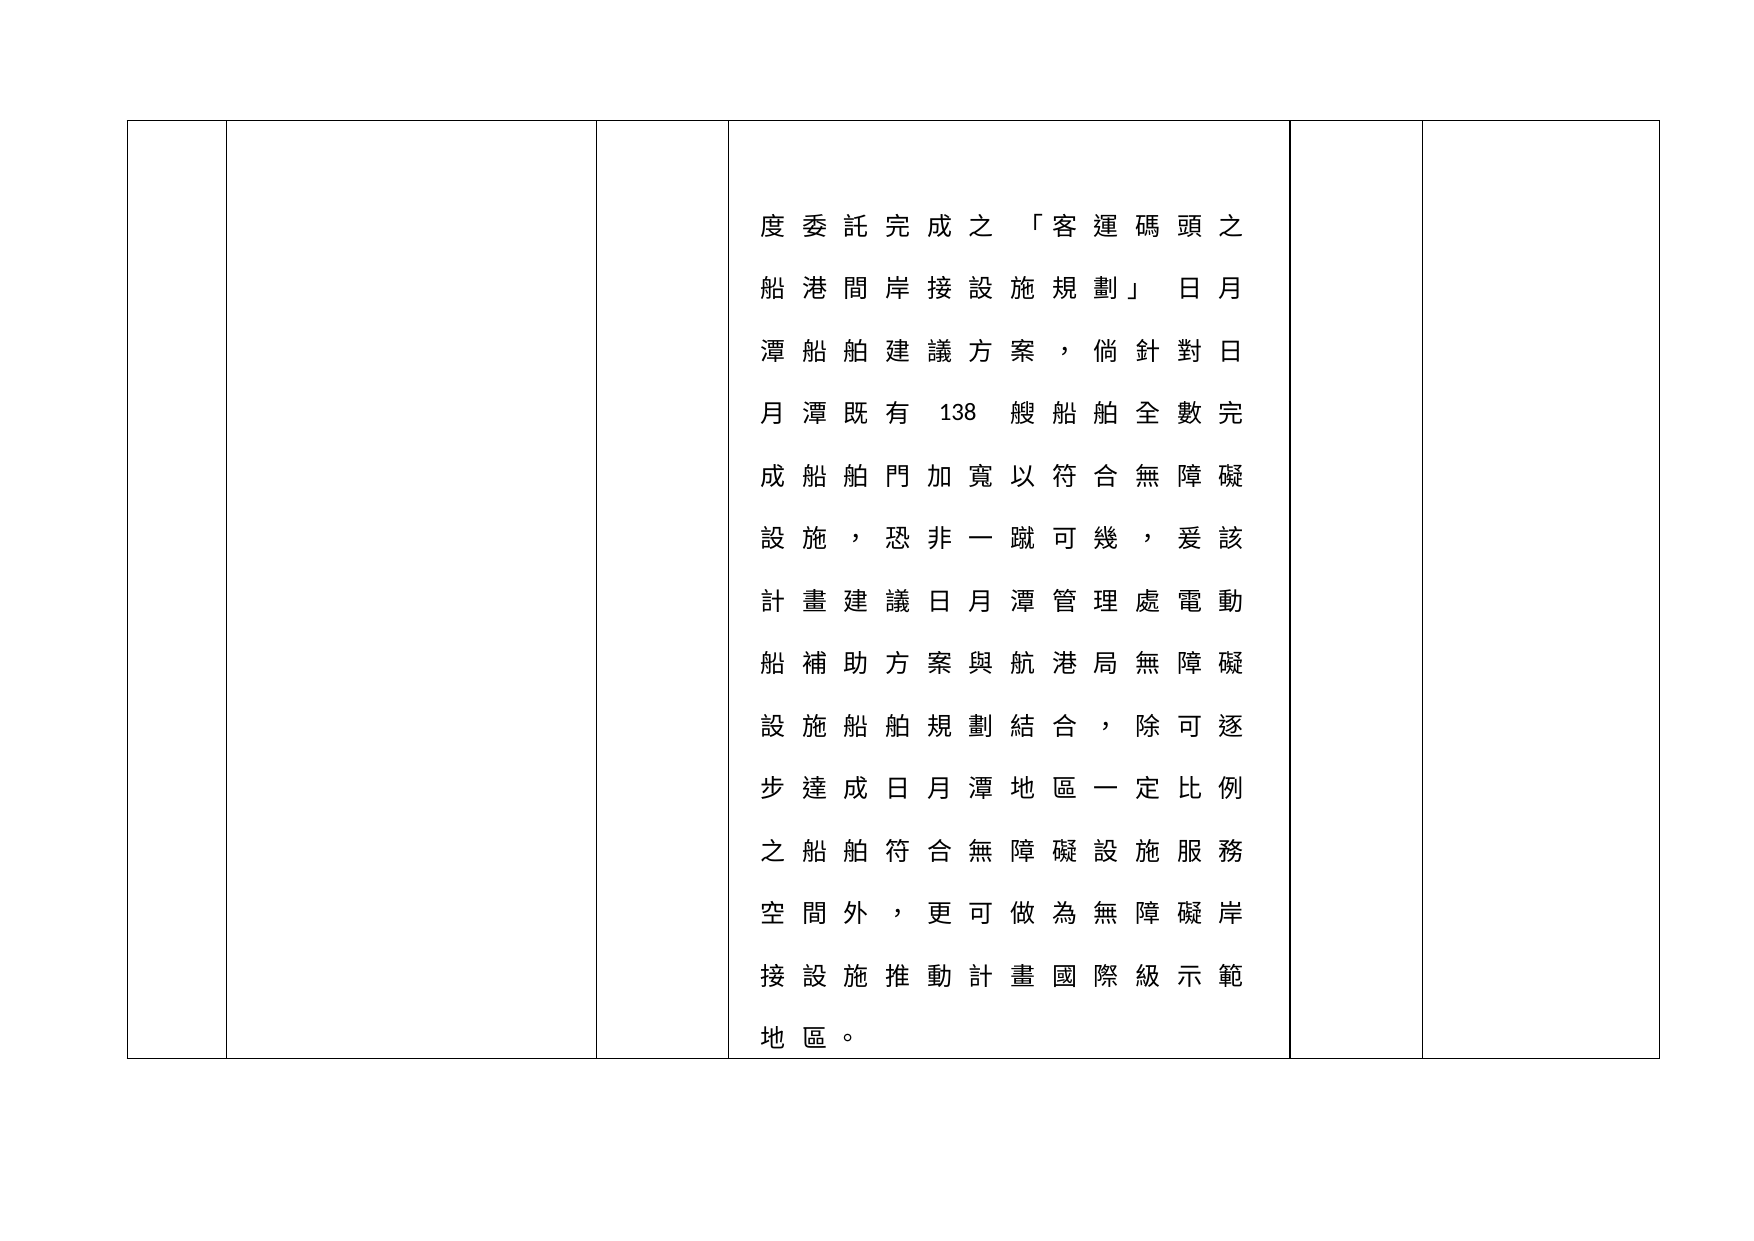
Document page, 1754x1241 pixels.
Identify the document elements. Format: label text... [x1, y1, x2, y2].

table_cell [128, 121, 226, 1058]
table_cell 度委託完成之「客運碼頭之船港間岸接設施規劃」日月潭船舶建議方案，倘針對日月潭既有138 艘船舶全數完成船舶門加寬以符合無障礙設施，恐非一蹴可幾，爰該計畫建議日月潭管理處電動船補助方案與航港局無障礙設施船舶規劃結合，除可逐步達成日月潭地區一定比例之船舶符合無障礙設施服務空間外，更可做為無障礙岸接設施推動計畫國際級示範地區。 [729, 121, 1289, 1058]
table_cell [227, 121, 596, 1058]
table_cell [1423, 121, 1659, 1058]
table_cell [1291, 121, 1422, 1058]
table_cell [597, 121, 728, 1058]
